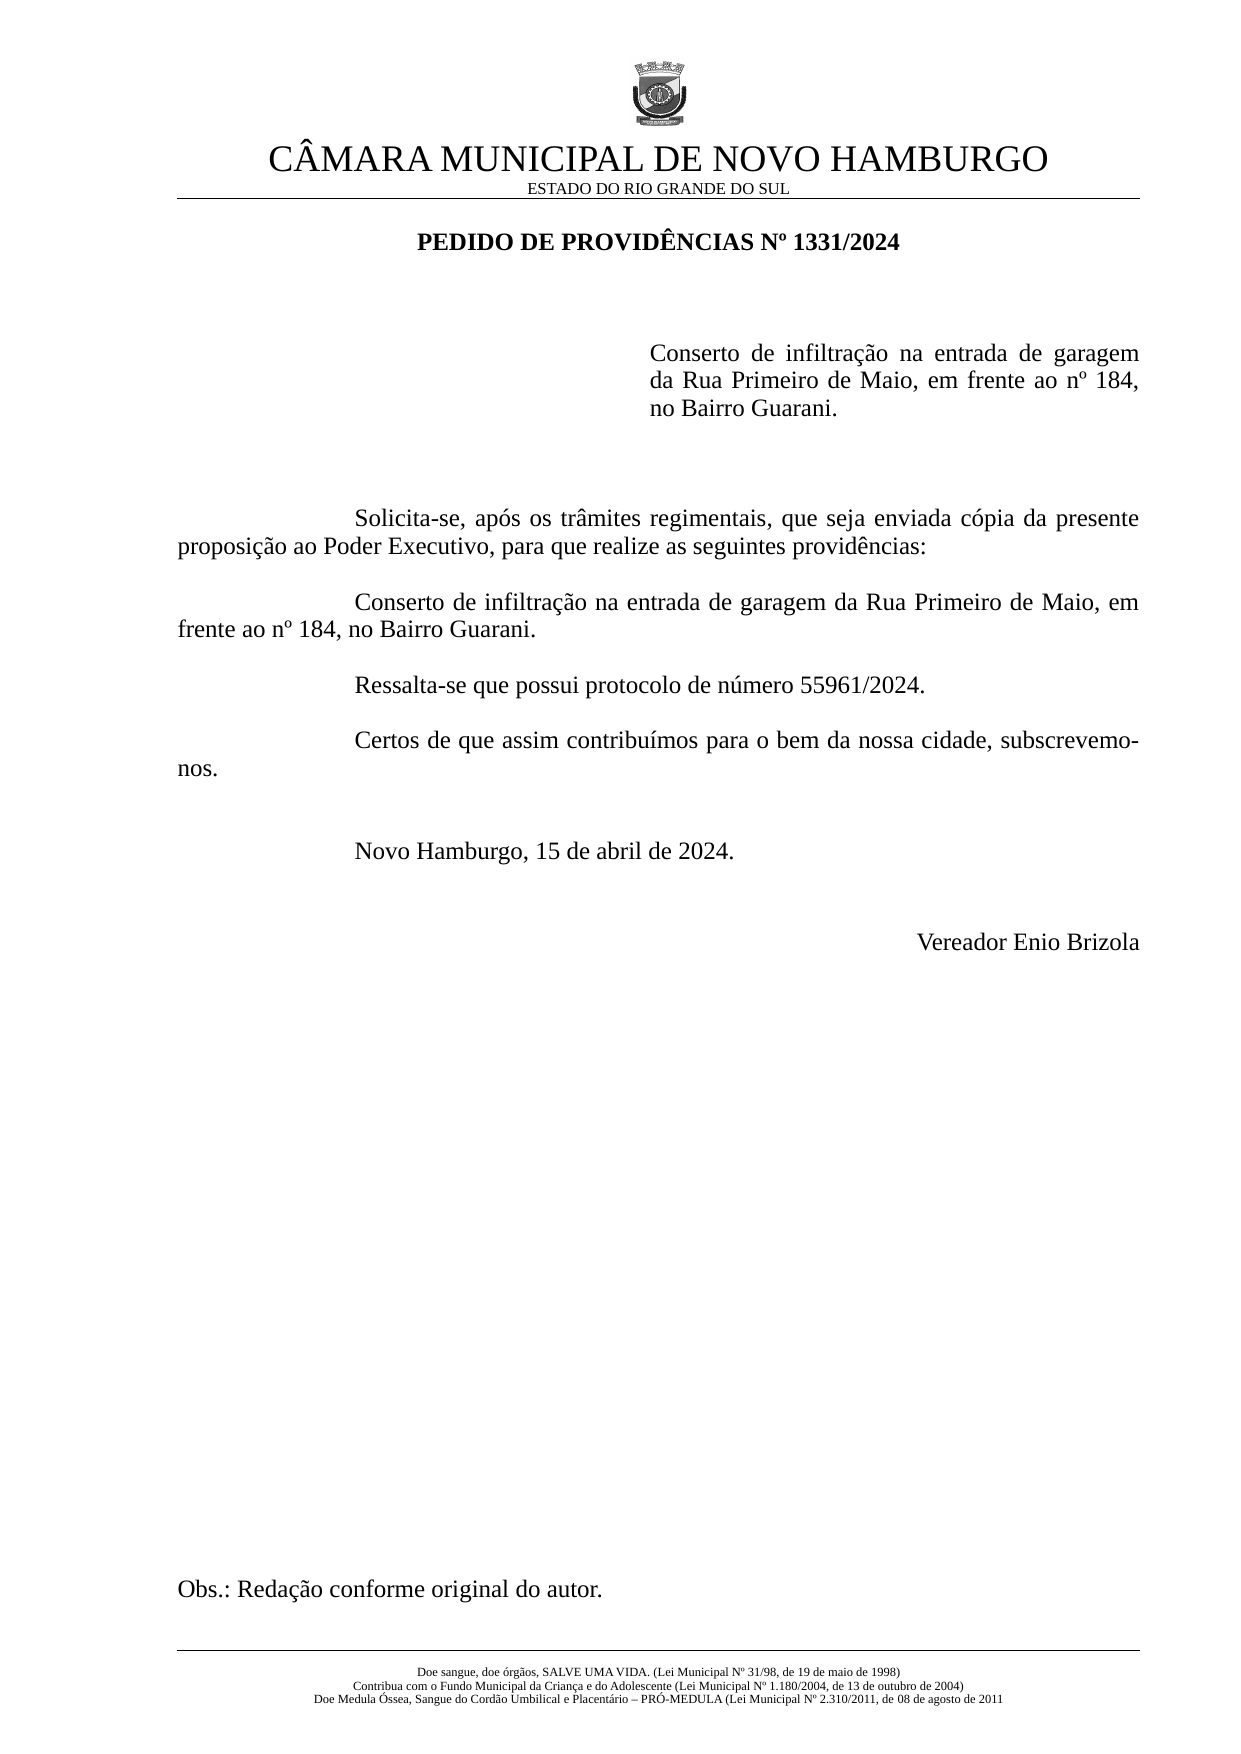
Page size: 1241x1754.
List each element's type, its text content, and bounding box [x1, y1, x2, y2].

text Certos de que assim contribuímos para o bem da nossa cidade, subscrevemo-nos. [177, 726, 1140, 782]
text Ressalta-se que possui protocolo de número 55961/2024. [177, 671, 1140, 698]
text Conserto de infiltração na entrada de garagem da Rua Primeiro de Maio, em frente ao nº 184, no Bairro Guarani. [177, 588, 1140, 643]
text Conserto de infiltração na entrada de garagem da Rua Primeiro de Maio, em frente ao nº 184, no Bairro Guarani. [649, 339, 1140, 422]
text PEDIDO DE PROVIDÊNCIAS Nº 1331/2024 [177, 228, 1140, 256]
text Vereador Enio Brizola [177, 928, 1140, 956]
text Obs.: Redação conforme original do autor. [177, 1575, 1140, 1603]
text Solicita-se, após os trâmites regimentais, que seja enviada cópia da presente proposição ao Poder Executivo, para que realize as seguintes providências: [177, 504, 1140, 560]
text Novo Hamburgo, 15 de abril de 2024. [177, 837, 1140, 865]
